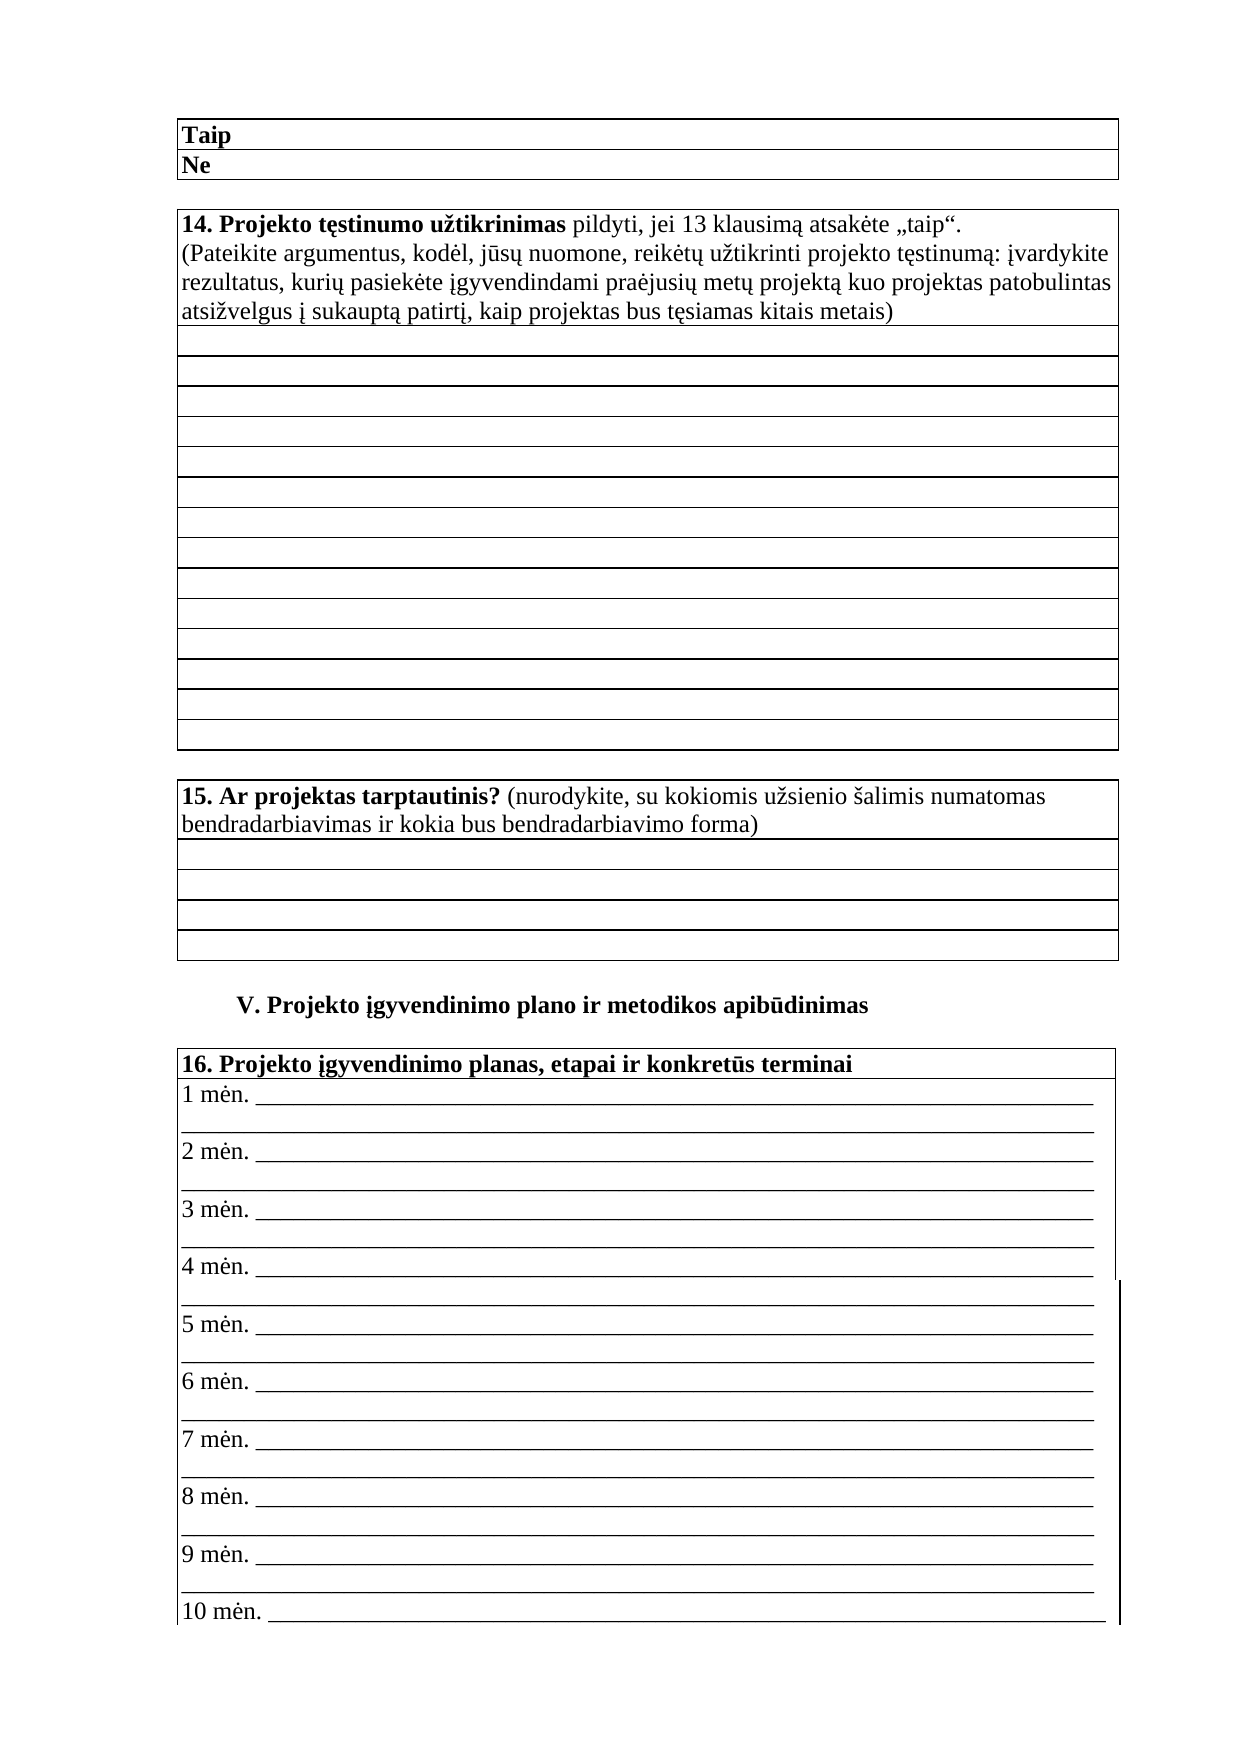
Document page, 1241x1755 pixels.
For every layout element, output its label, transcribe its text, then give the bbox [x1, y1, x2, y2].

table_cell _________________________________________________________________________ [178, 1108, 1115, 1136]
table_cell [178, 690, 1118, 719]
table_cell 6 mėn. ___________________________________________________________________ [178, 1366, 1119, 1395]
table_cell (Pateikite argumentus, kodėl, jūsų nuomone, reikėtų užtikrinti projekto tęstinumą: įvardykite rezultatus, kurių pasiekėte įgyvendindami praėjusių metų projektą kuo projektas patobulintas atsižvelgus į sukauptą patirtį, kaip projektas bus tęsiamas kitais metais) [178, 238, 1118, 324]
table_cell 5 mėn. ___________________________________________________________________ [178, 1309, 1119, 1337]
table_cell [178, 931, 1118, 959]
table_cell [1116, 1108, 1120, 1136]
table_header 14. Projekto tęstinumo užtikrinimas pildyti, jei 13 klausimą atsakėte „taip“. [178, 210, 1118, 238]
table_cell [178, 326, 1118, 355]
table_cell [1116, 1136, 1120, 1165]
table_cell Taip [178, 120, 1118, 148]
table_cell [178, 569, 1118, 597]
table_cell _________________________________________________________________________ [178, 1453, 1119, 1481]
table_header 16. Projekto įgyvendinimo planas, etapai ir konkretūs terminai [178, 1049, 1115, 1078]
table_cell [178, 538, 1118, 567]
table_cell 7 mėn. ___________________________________________________________________ [178, 1424, 1119, 1452]
table_cell [178, 720, 1118, 749]
table_cell _________________________________________________________________________ [178, 1395, 1119, 1424]
table_cell [178, 387, 1118, 416]
table_cell _________________________________________________________________________ [178, 1338, 1119, 1366]
table_cell [178, 660, 1118, 688]
table_cell _________________________________________________________________________ [178, 1223, 1115, 1251]
table_cell _________________________________________________________________________ [178, 1280, 1119, 1309]
table_cell 9 mėn. ___________________________________________________________________ [178, 1539, 1119, 1567]
table_cell Ne [178, 150, 1118, 179]
table_cell 1 mėn. ___________________________________________________________________ [178, 1079, 1115, 1107]
table_cell [178, 840, 1118, 869]
table_cell [178, 357, 1118, 385]
table_header [1116, 1048, 1120, 1078]
table_cell [178, 508, 1118, 537]
table_cell 8 mėn. ___________________________________________________________________ [178, 1481, 1119, 1510]
table_cell [178, 478, 1118, 506]
table_cell 10 mėn. ___________________________________________________________________ [178, 1596, 1119, 1625]
table_cell [178, 870, 1118, 899]
table_cell 3 mėn. ___________________________________________________________________ [178, 1194, 1115, 1222]
table_cell [1116, 1165, 1120, 1194]
table_cell [178, 629, 1118, 658]
table_cell 4 mėn. ___________________________________________________________________ [178, 1251, 1115, 1280]
table_cell [178, 599, 1118, 628]
table_cell [1116, 1251, 1120, 1280]
table_cell [178, 447, 1118, 476]
table_cell [178, 417, 1118, 446]
table_cell _________________________________________________________________________ [178, 1510, 1119, 1539]
table_cell [1116, 1194, 1120, 1222]
table_cell _________________________________________________________________________ [178, 1568, 1119, 1596]
table_cell [178, 901, 1118, 929]
table_cell [1116, 1078, 1120, 1107]
table_cell _________________________________________________________________________ [178, 1165, 1115, 1194]
table_cell [1116, 1223, 1120, 1251]
table_cell 2 mėn. ___________________________________________________________________ [178, 1136, 1115, 1165]
table_header 15. Ar projektas tarptautinis? (nurodykite, su kokiomis užsienio šalimis numatomas bendradarbiavimas ir kokia bus bendradarbiavimo forma) [178, 781, 1118, 838]
text V. Projekto įgyvendinimo plano ir metodikos apibūdinimas [177, 990, 1122, 1019]
